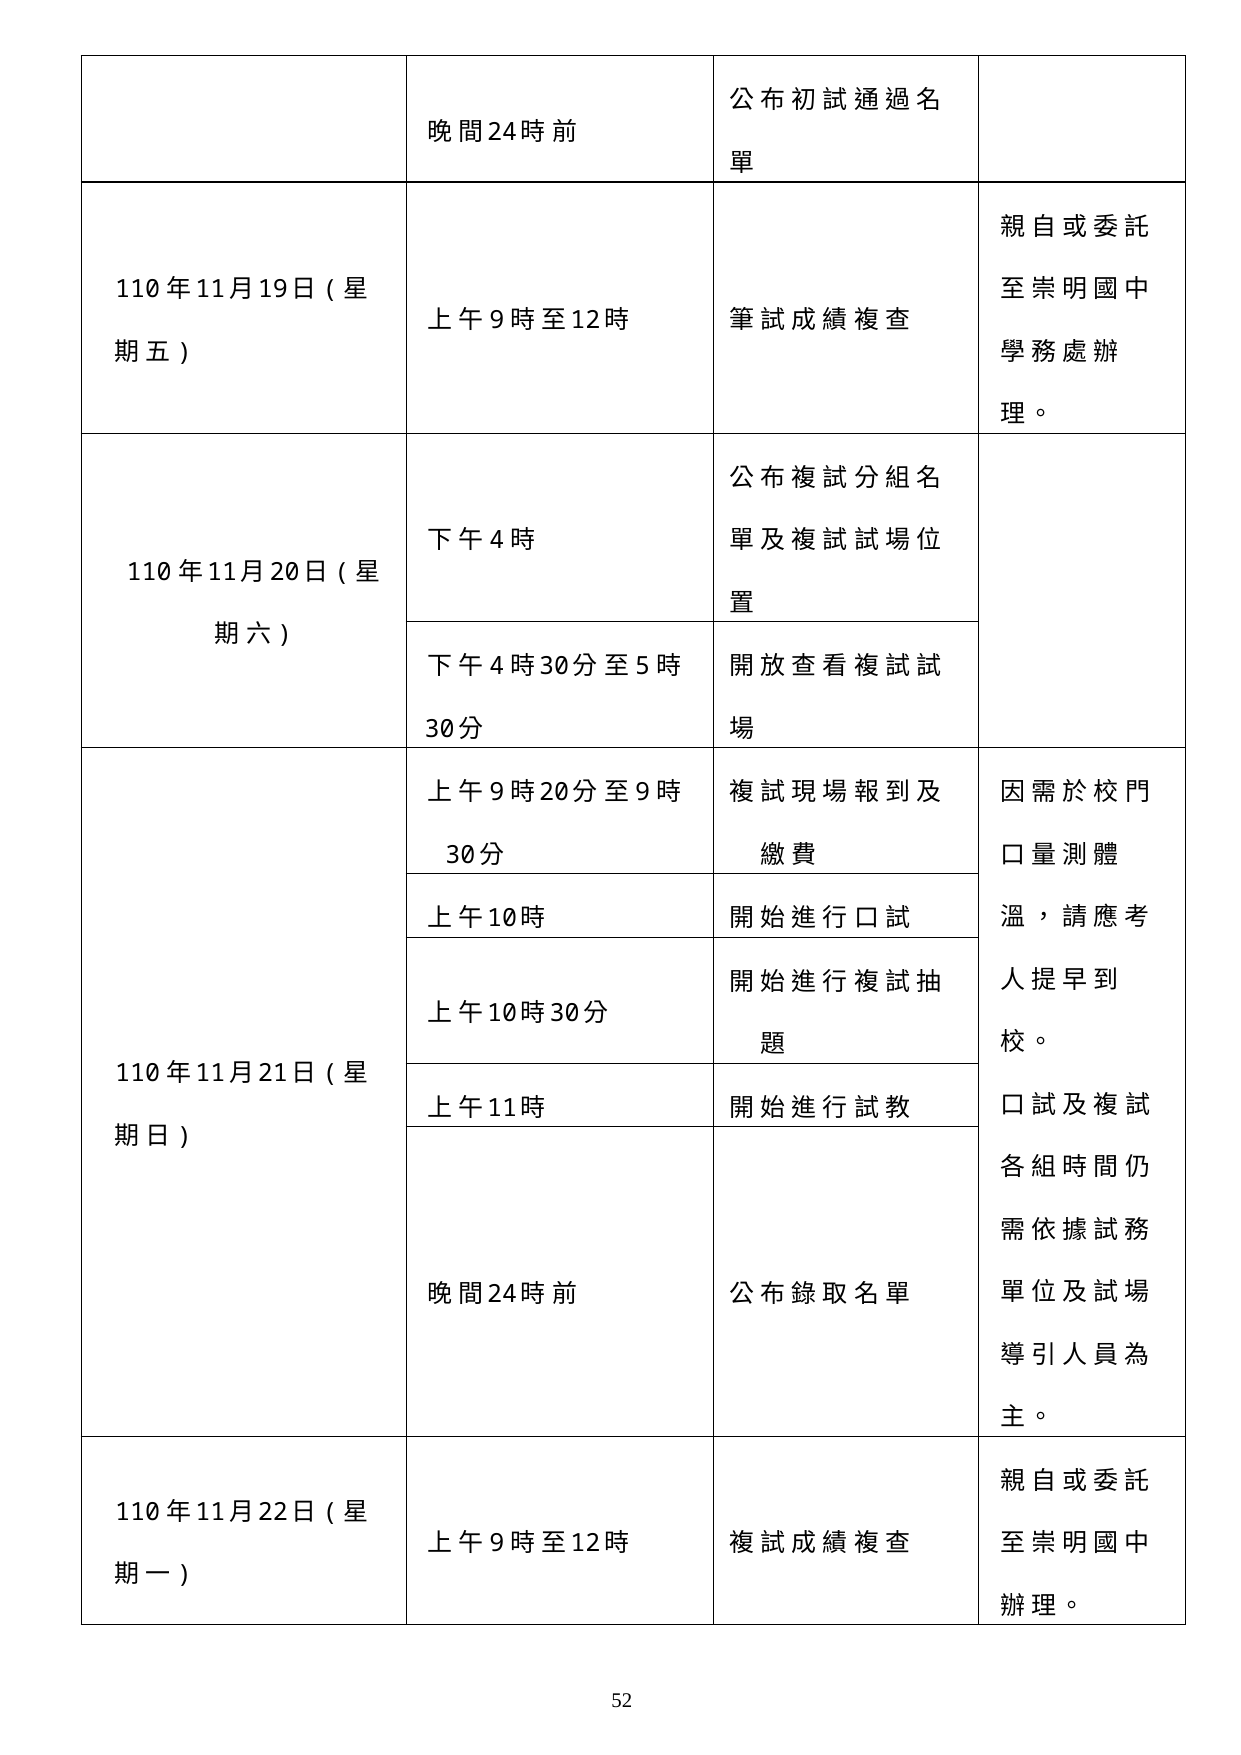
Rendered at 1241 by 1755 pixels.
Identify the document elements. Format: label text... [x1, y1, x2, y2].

table_cell 公布初試通過名單 [714, 56, 978, 181]
table_cell 公布複試分組名單及複試試場位置 [714, 434, 978, 621]
table_cell 110年11月19日(星期五) [82, 183, 406, 432]
table_cell 複試成績複查 [714, 1437, 978, 1624]
table_cell 開放查看複試試場 [714, 622, 978, 747]
table_cell 上午10時 [407, 874, 713, 937]
table_cell 公布錄取名單 [714, 1127, 978, 1436]
table_cell 因需於校門口量測體溫，請應考人提早到校。 口試及複試各組時間仍需依據試務單位及試場導引人員為主。 [979, 748, 1185, 1436]
table_cell 晚間24時前 [407, 1127, 713, 1436]
table_cell 上午9時至12時 [407, 183, 713, 432]
table_cell 110年11月21日(星期日) [82, 748, 406, 1436]
table_cell 親自或委託至崇明國中學務處辦理。 [979, 183, 1185, 432]
table_cell 開始進行複試抽題 [714, 938, 978, 1063]
table_cell [979, 434, 1185, 747]
table_cell 親自或委託至崇明國中辦理。 [979, 1437, 1185, 1624]
table_cell 開始進行口試 [714, 874, 978, 937]
table_cell 上午9時至12時 [407, 1437, 713, 1624]
table_cell 下午4時 [407, 434, 713, 621]
table_cell 110年11月22日(星期一) [82, 1437, 406, 1624]
table_cell 上午10時30分 [407, 938, 713, 1063]
table_cell 筆試成績複查 [714, 183, 978, 432]
table_cell 110年11月20日(星期六) [82, 434, 406, 747]
table_cell 下午4時30分至5時30分 [407, 622, 713, 747]
table_cell [82, 56, 406, 181]
table_cell [979, 56, 1185, 181]
table_cell 上午11時 [407, 1064, 713, 1126]
table_cell 上午9時20分至9時30分 [407, 748, 713, 873]
table_cell 複試現場報到及繳費 [714, 748, 978, 873]
table_cell 晚間24時前 [407, 56, 713, 181]
table_cell 開始進行試教 [714, 1064, 978, 1126]
